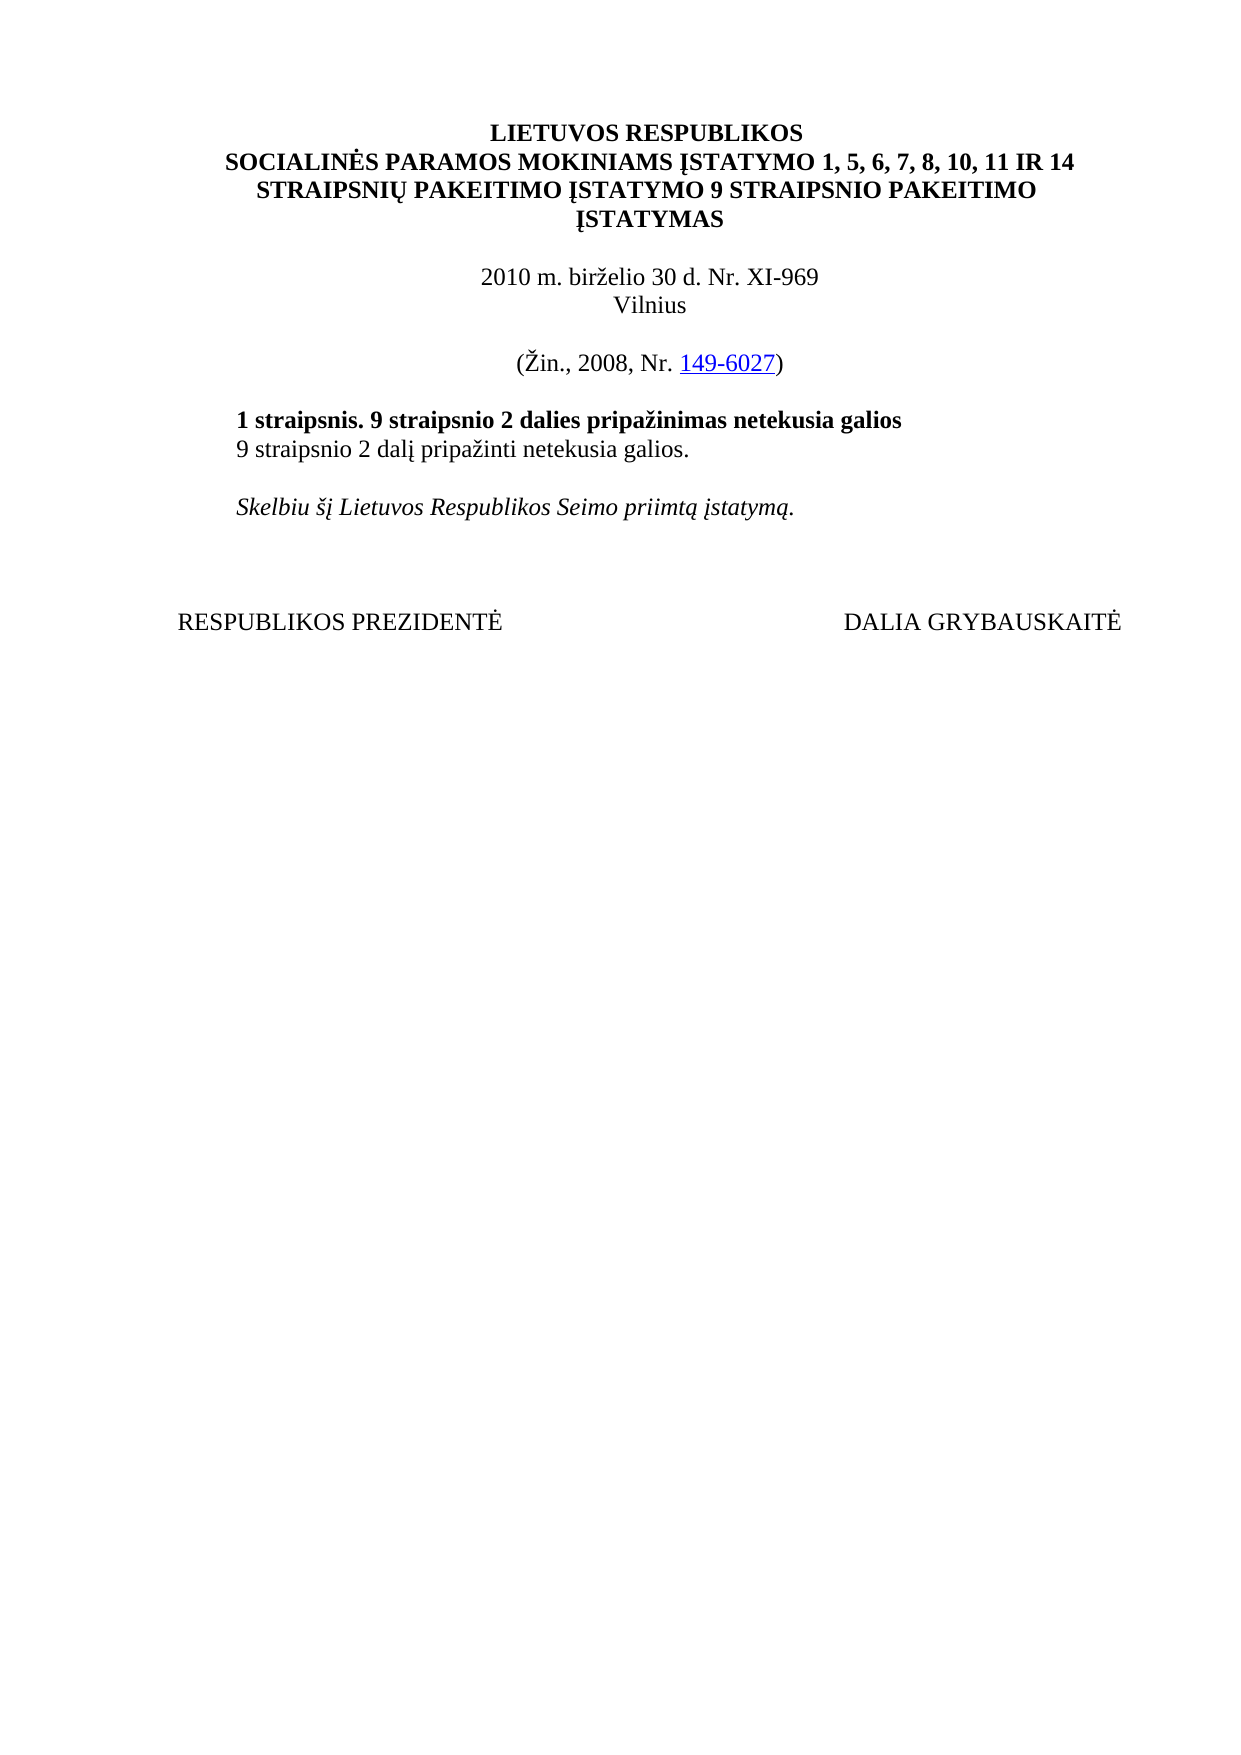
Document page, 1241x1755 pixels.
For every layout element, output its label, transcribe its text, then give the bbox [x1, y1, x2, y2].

text Skelbiu šį Lietuvos Respublikos Seimo priimtą įstatymą. [177, 492, 1122, 521]
text 2010 m. birželio 30 d. Nr. XI-969 [177, 262, 1122, 291]
text (Žin., 2008, Nr. 149-6027) [177, 348, 1122, 377]
text 1 straipsnis. 9 straipsnio 2 dalies pripažinimas netekusia galios [177, 406, 1122, 434]
text LIETUVOS RESPUBLIKOS SOCIALINĖS PARAMOS MOKINIAMS ĮSTATYMO 1, 5, 6, 7, 8, 10, 11 IR 14 STRAIPSNIŲ PAKEITIMO ĮSTATYMO 9 STRAIPSNIO PAKEITIMO ĮSTATYMAS [177, 118, 1122, 233]
text RESPUBLIKOS PREZIDENTĖ DALIA GRYBAUSKAITĖ [177, 607, 1122, 636]
text Vilnius [177, 291, 1122, 319]
text 9 straipsnio 2 dalį pripažinti netekusia galios. [177, 434, 1122, 463]
